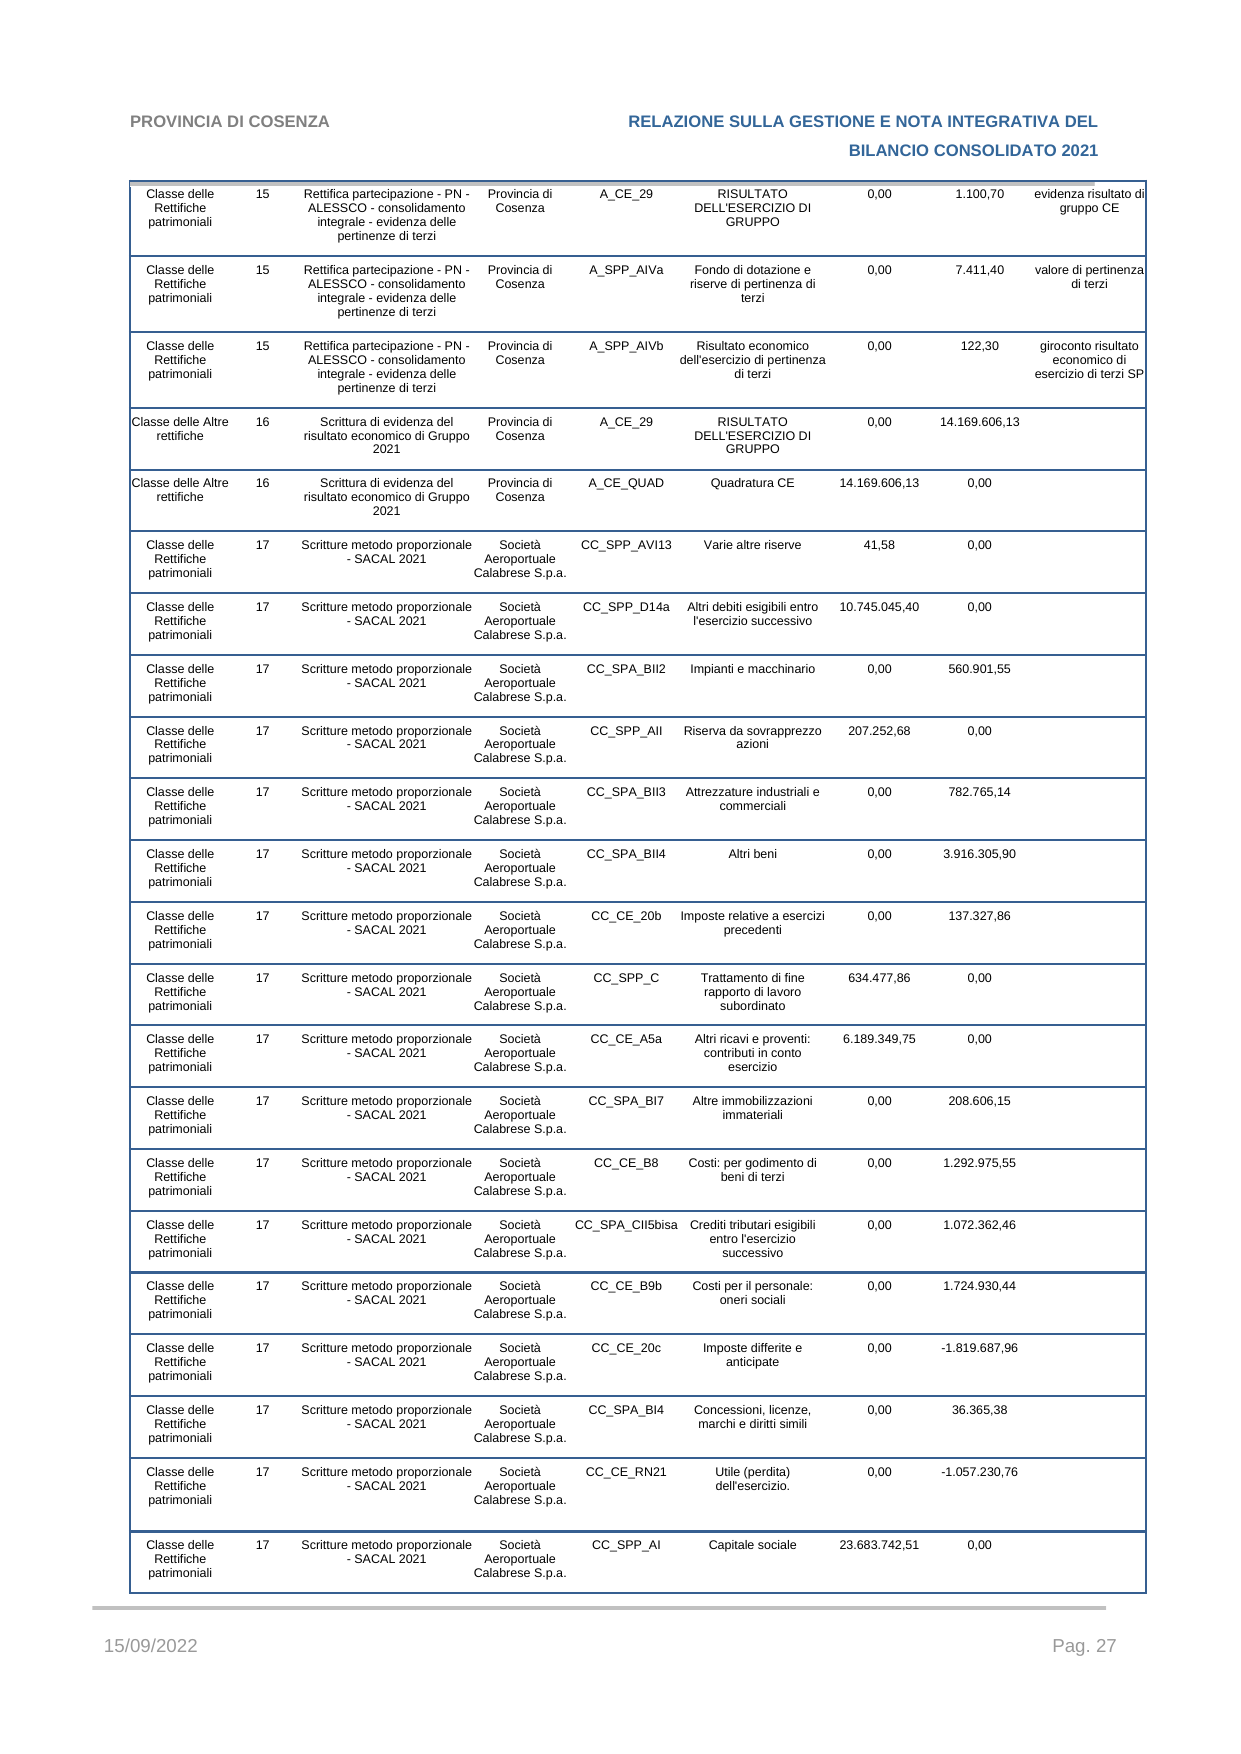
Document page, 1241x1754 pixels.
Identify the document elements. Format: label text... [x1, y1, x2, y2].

table_cell Classe delle Rettifiche patrimoniali [131, 333, 230, 407]
table_cell 137.327,86 [933, 903, 1033, 963]
table_cell [1033, 1274, 1145, 1333]
table_cell Provincia di Cosenza [473, 471, 567, 530]
table_cell Classe delle Rettifiche patrimoniali [131, 718, 230, 777]
table_cell Società Aeroportuale Calabrese S.p.a. [473, 779, 567, 839]
table_cell 17 [230, 779, 301, 839]
table_cell Varie altre riserve [679, 532, 832, 592]
table_cell Rettifica partecipazione - PN - ALESSCO - consolidamento integrale - evidenza delle pertinenze di terzi [301, 187, 472, 255]
table_cell Società Aeroportuale Calabrese S.p.a. [473, 1150, 567, 1210]
table_cell Scritture metodo proporzionale - SACAL 2021 [301, 1397, 472, 1457]
table_cell 17 [230, 1150, 301, 1210]
table_cell Capitale sociale [679, 1533, 832, 1592]
table_cell Provincia di Cosenza [473, 409, 567, 468]
table_cell Crediti tributari esigibili entro l'esercizio successivo [679, 1212, 832, 1271]
table_cell 0,00 [933, 965, 1033, 1024]
table_cell Classe delle Altre rettifiche [131, 471, 230, 530]
table_cell 0,00 [832, 257, 932, 331]
table_cell A_SPP_AIVa [568, 257, 679, 331]
table_cell evidenza risultato di gruppo CE [1033, 182, 1145, 255]
table_cell 14.169.606,13 [832, 471, 932, 530]
table_cell Scritture metodo proporzionale - SACAL 2021 [301, 1088, 472, 1148]
table_cell 17 [230, 1026, 301, 1086]
table_cell 36.365,38 [933, 1397, 1033, 1457]
table_cell Fondo di dotazione e riserve di pertinenza di terzi [679, 257, 832, 331]
table_cell 208.606,15 [933, 1088, 1033, 1148]
table_cell 0,00 [933, 1533, 1033, 1592]
table_cell 15 [230, 333, 301, 407]
table_cell 0,00 [933, 532, 1033, 592]
table_cell [1033, 409, 1145, 468]
picture [92, 1606, 1107, 1611]
table_cell CC_CE_20b [568, 903, 679, 963]
table_cell 0,00 [832, 841, 932, 901]
table_cell Scritture metodo proporzionale - SACAL 2021 [301, 532, 472, 592]
table_cell Rettifica partecipazione - PN - ALESSCO - consolidamento integrale - evidenza delle pertinenze di terzi [301, 257, 472, 331]
table_cell Società Aeroportuale Calabrese S.p.a. [473, 1212, 567, 1271]
table_cell A_CE_QUAD [568, 471, 679, 530]
table_cell 0,00 [832, 409, 932, 468]
table_cell -1.057.230,76 [933, 1459, 1033, 1530]
table_cell CC_SPA_BII3 [568, 779, 679, 839]
table_cell 0,00 [832, 903, 932, 963]
table_cell Classe delle Rettifiche patrimoniali [131, 1335, 230, 1395]
table_cell [1033, 1212, 1145, 1271]
table_cell 782.765,14 [933, 779, 1033, 839]
table_cell Classe delle Rettifiche patrimoniali [131, 1397, 230, 1457]
table_cell 17 [230, 841, 301, 901]
table_cell [1033, 532, 1145, 592]
table_cell CC_CE_A5a [568, 1026, 679, 1086]
table_cell 17 [230, 656, 301, 716]
table_cell [1033, 1335, 1145, 1395]
table_cell CC_SPP_D14a [568, 594, 679, 654]
table_cell Scritture metodo proporzionale - SACAL 2021 [301, 965, 472, 1024]
table_cell 16 [230, 409, 301, 468]
table_cell 14.169.606,13 [933, 409, 1033, 468]
table_cell Scritture metodo proporzionale - SACAL 2021 [301, 1274, 472, 1333]
table_cell giroconto risultato economico di esercizio di terzi SP [1033, 333, 1145, 407]
table_cell [1033, 718, 1145, 777]
table_cell [1033, 1459, 1145, 1530]
table_cell 0,00 [832, 333, 932, 407]
table_cell Costi: per godimento di beni di terzi [679, 1150, 832, 1210]
table_cell Provincia di Cosenza [473, 187, 567, 255]
table_cell Scritture metodo proporzionale - SACAL 2021 [301, 656, 472, 716]
table_cell 16 [230, 471, 301, 530]
table_cell Classe delle Rettifiche patrimoniali [131, 187, 230, 255]
table_cell Classe delle Rettifiche patrimoniali [131, 1274, 230, 1333]
table_cell Quadratura CE [679, 471, 832, 530]
table_cell CC_SPP_C [568, 965, 679, 1024]
table_cell Classe delle Rettifiche patrimoniali [131, 1533, 230, 1592]
table_cell RISULTATO DELL'ESERCIZIO DI GRUPPO [679, 409, 832, 468]
table_cell 17 [230, 1397, 301, 1457]
table_cell CC_CE_RN21 [568, 1459, 679, 1530]
table_cell Società Aeroportuale Calabrese S.p.a. [473, 1397, 567, 1457]
table_cell Classe delle Rettifiche patrimoniali [131, 257, 230, 331]
table_cell [1033, 656, 1145, 716]
table_cell Altri beni [679, 841, 832, 901]
table_cell 0,00 [832, 1459, 932, 1530]
table_cell Scritture metodo proporzionale - SACAL 2021 [301, 903, 472, 963]
table_cell 17 [230, 1533, 301, 1592]
table_cell 17 [230, 903, 301, 963]
table_cell Attrezzature industriali e commerciali [679, 779, 832, 839]
table_cell 17 [230, 1459, 301, 1530]
table_cell Imposte relative a esercizi precedenti [679, 903, 832, 963]
table_cell CC_CE_B8 [568, 1150, 679, 1210]
table_cell CC_SPA_BII2 [568, 656, 679, 716]
table_cell Costi per il personale: oneri sociali [679, 1274, 832, 1333]
table_cell Altri debiti esigibili entro l'esercizio successivo [679, 594, 832, 654]
table_cell Classe delle Rettifiche patrimoniali [131, 532, 230, 592]
table_cell [1033, 594, 1145, 654]
table_cell CC_CE_B9b [568, 1274, 679, 1333]
picture [130, 182, 1095, 187]
table_cell Scritture metodo proporzionale - SACAL 2021 [301, 594, 472, 654]
table_cell 0,00 [832, 1212, 932, 1271]
table_cell 17 [230, 718, 301, 777]
table_cell 1.100,70 [933, 187, 1033, 255]
table_cell Classe delle Rettifiche patrimoniali [131, 656, 230, 716]
table_cell 41,58 [832, 532, 932, 592]
table_cell 17 [230, 1212, 301, 1271]
table_cell Società Aeroportuale Calabrese S.p.a. [473, 1459, 567, 1530]
table_cell Trattamento di fine rapporto di lavoro subordinato [679, 965, 832, 1024]
table_cell Società Aeroportuale Calabrese S.p.a. [473, 1274, 567, 1333]
table_cell 17 [230, 965, 301, 1024]
table_cell Classe delle Rettifiche patrimoniali [131, 841, 230, 901]
table_cell Classe delle Rettifiche patrimoniali [131, 1150, 230, 1210]
table_cell 560.901,55 [933, 656, 1033, 716]
table_cell Classe delle Rettifiche patrimoniali [131, 779, 230, 839]
table_cell CC_SPA_BI4 [568, 1397, 679, 1457]
table_cell [1033, 841, 1145, 901]
table_cell Classe delle Rettifiche patrimoniali [131, 1088, 230, 1148]
table_cell A_SPP_AIVb [568, 333, 679, 407]
table_cell [1033, 1150, 1145, 1210]
table_cell Scritture metodo proporzionale - SACAL 2021 [301, 718, 472, 777]
table_cell -1.819.687,96 [933, 1335, 1033, 1395]
table_cell 0,00 [832, 1088, 932, 1148]
table_cell Società Aeroportuale Calabrese S.p.a. [473, 841, 567, 901]
table_cell 0,00 [933, 471, 1033, 530]
table_cell 1.724.930,44 [933, 1274, 1033, 1333]
table_cell 1.292.975,55 [933, 1150, 1033, 1210]
table_cell Risultato economico dell'esercizio di pertinenza di terzi [679, 333, 832, 407]
table_cell Altre immobilizzazioni immateriali [679, 1088, 832, 1148]
table_cell Scritture metodo proporzionale - SACAL 2021 [301, 1533, 472, 1592]
table_cell [1033, 1533, 1145, 1592]
table_cell Concessioni, licenze, marchi e diritti simili [679, 1397, 832, 1457]
table_cell CC_SPP_AII [568, 718, 679, 777]
table_cell CC_SPP_AVI13 [568, 532, 679, 592]
table_cell Classe delle Rettifiche patrimoniali [131, 965, 230, 1024]
table_cell Società Aeroportuale Calabrese S.p.a. [473, 1026, 567, 1086]
table_cell 17 [230, 532, 301, 592]
table_cell Impianti e macchinario [679, 656, 832, 716]
table_cell Riserva da sovrapprezzo azioni [679, 718, 832, 777]
table_cell Società Aeroportuale Calabrese S.p.a. [473, 656, 567, 716]
table_cell Scrittura di evidenza del risultato economico di Gruppo 2021 [301, 471, 472, 530]
table_cell Scritture metodo proporzionale - SACAL 2021 [301, 1150, 472, 1210]
table_cell CC_SPP_AI [568, 1533, 679, 1592]
table_cell Classe delle Rettifiche patrimoniali [131, 1212, 230, 1271]
table_cell [1033, 1088, 1145, 1148]
table_cell CC_SPA_BI7 [568, 1088, 679, 1148]
table_cell Scritture metodo proporzionale - SACAL 2021 [301, 779, 472, 839]
table_cell Scritture metodo proporzionale - SACAL 2021 [301, 841, 472, 901]
table_cell Utile (perdita) dell'esercizio. [679, 1459, 832, 1530]
table_cell CC_SPA_CII5bisa [568, 1212, 679, 1271]
table_cell Provincia di Cosenza [473, 333, 567, 407]
table_cell Società Aeroportuale Calabrese S.p.a. [473, 903, 567, 963]
table_cell Scrittura di evidenza del risultato economico di Gruppo 2021 [301, 409, 472, 468]
table_cell Classe delle Rettifiche patrimoniali [131, 594, 230, 654]
table_cell 0,00 [832, 656, 932, 716]
table_cell Scritture metodo proporzionale - SACAL 2021 [301, 1459, 472, 1530]
table_cell 0,00 [933, 1026, 1033, 1086]
table_cell 122,30 [933, 333, 1033, 407]
table_cell Società Aeroportuale Calabrese S.p.a. [473, 594, 567, 654]
table_cell A_CE_29 [568, 409, 679, 468]
table_cell Classe delle Rettifiche patrimoniali [131, 1026, 230, 1086]
table_cell 6.189.349,75 [832, 1026, 932, 1086]
table_cell 0,00 [933, 718, 1033, 777]
table_cell 15 [230, 257, 301, 331]
table_cell Società Aeroportuale Calabrese S.p.a. [473, 1088, 567, 1148]
table_cell 0,00 [832, 1274, 932, 1333]
table_cell 17 [230, 1088, 301, 1148]
table_cell Scritture metodo proporzionale - SACAL 2021 [301, 1335, 472, 1395]
table_cell Società Aeroportuale Calabrese S.p.a. [473, 1335, 567, 1395]
table_cell 0,00 [933, 594, 1033, 654]
table_cell Classe delle Rettifiche patrimoniali [131, 1459, 230, 1530]
table_cell Rettifica partecipazione - PN - ALESSCO - consolidamento integrale - evidenza delle pertinenze di terzi [301, 333, 472, 407]
table_cell [1033, 965, 1145, 1024]
table_cell A_CE_29 [568, 187, 679, 255]
table_cell Scritture metodo proporzionale - SACAL 2021 [301, 1026, 472, 1086]
table_cell 17 [230, 594, 301, 654]
table_cell Altri ricavi e proventi: contributi in conto esercizio [679, 1026, 832, 1086]
table_cell RISULTATO DELL'ESERCIZIO DI GRUPPO [679, 187, 832, 255]
table_cell 7.411,40 [933, 257, 1033, 331]
table_cell Società Aeroportuale Calabrese S.p.a. [473, 1533, 567, 1592]
table_cell [1033, 903, 1145, 963]
table_cell 17 [230, 1335, 301, 1395]
table_cell [1033, 471, 1145, 530]
table_cell [1033, 779, 1145, 839]
table_cell 634.477,86 [832, 965, 932, 1024]
table_cell 207.252,68 [832, 718, 932, 777]
table_cell Classe delle Altre rettifiche [131, 409, 230, 468]
table_cell 3.916.305,90 [933, 841, 1033, 901]
table_cell 0,00 [832, 1150, 932, 1210]
table_cell 0,00 [832, 1335, 932, 1395]
table_cell 23.683.742,51 [832, 1533, 932, 1592]
table_cell Società Aeroportuale Calabrese S.p.a. [473, 965, 567, 1024]
table_cell Scritture metodo proporzionale - SACAL 2021 [301, 1212, 472, 1271]
table_cell 17 [230, 1274, 301, 1333]
table_cell Imposte differite e anticipate [679, 1335, 832, 1395]
table_cell Provincia di Cosenza [473, 257, 567, 331]
table_cell Società Aeroportuale Calabrese S.p.a. [473, 532, 567, 592]
table_cell CC_SPA_BII4 [568, 841, 679, 901]
table_cell valore di pertinenza di terzi [1033, 257, 1145, 331]
table_cell 1.072.362,46 [933, 1212, 1033, 1271]
table_cell [1033, 1026, 1145, 1086]
table_cell 0,00 [832, 1397, 932, 1457]
table_cell 0,00 [832, 187, 932, 255]
table_cell CC_CE_20c [568, 1335, 679, 1395]
table_cell Classe delle Rettifiche patrimoniali [131, 903, 230, 963]
table_cell 10.745.045,40 [832, 594, 932, 654]
table_cell 0,00 [832, 779, 932, 839]
table_cell Società Aeroportuale Calabrese S.p.a. [473, 718, 567, 777]
table_cell 15 [230, 187, 301, 255]
table_cell [1033, 1397, 1145, 1457]
